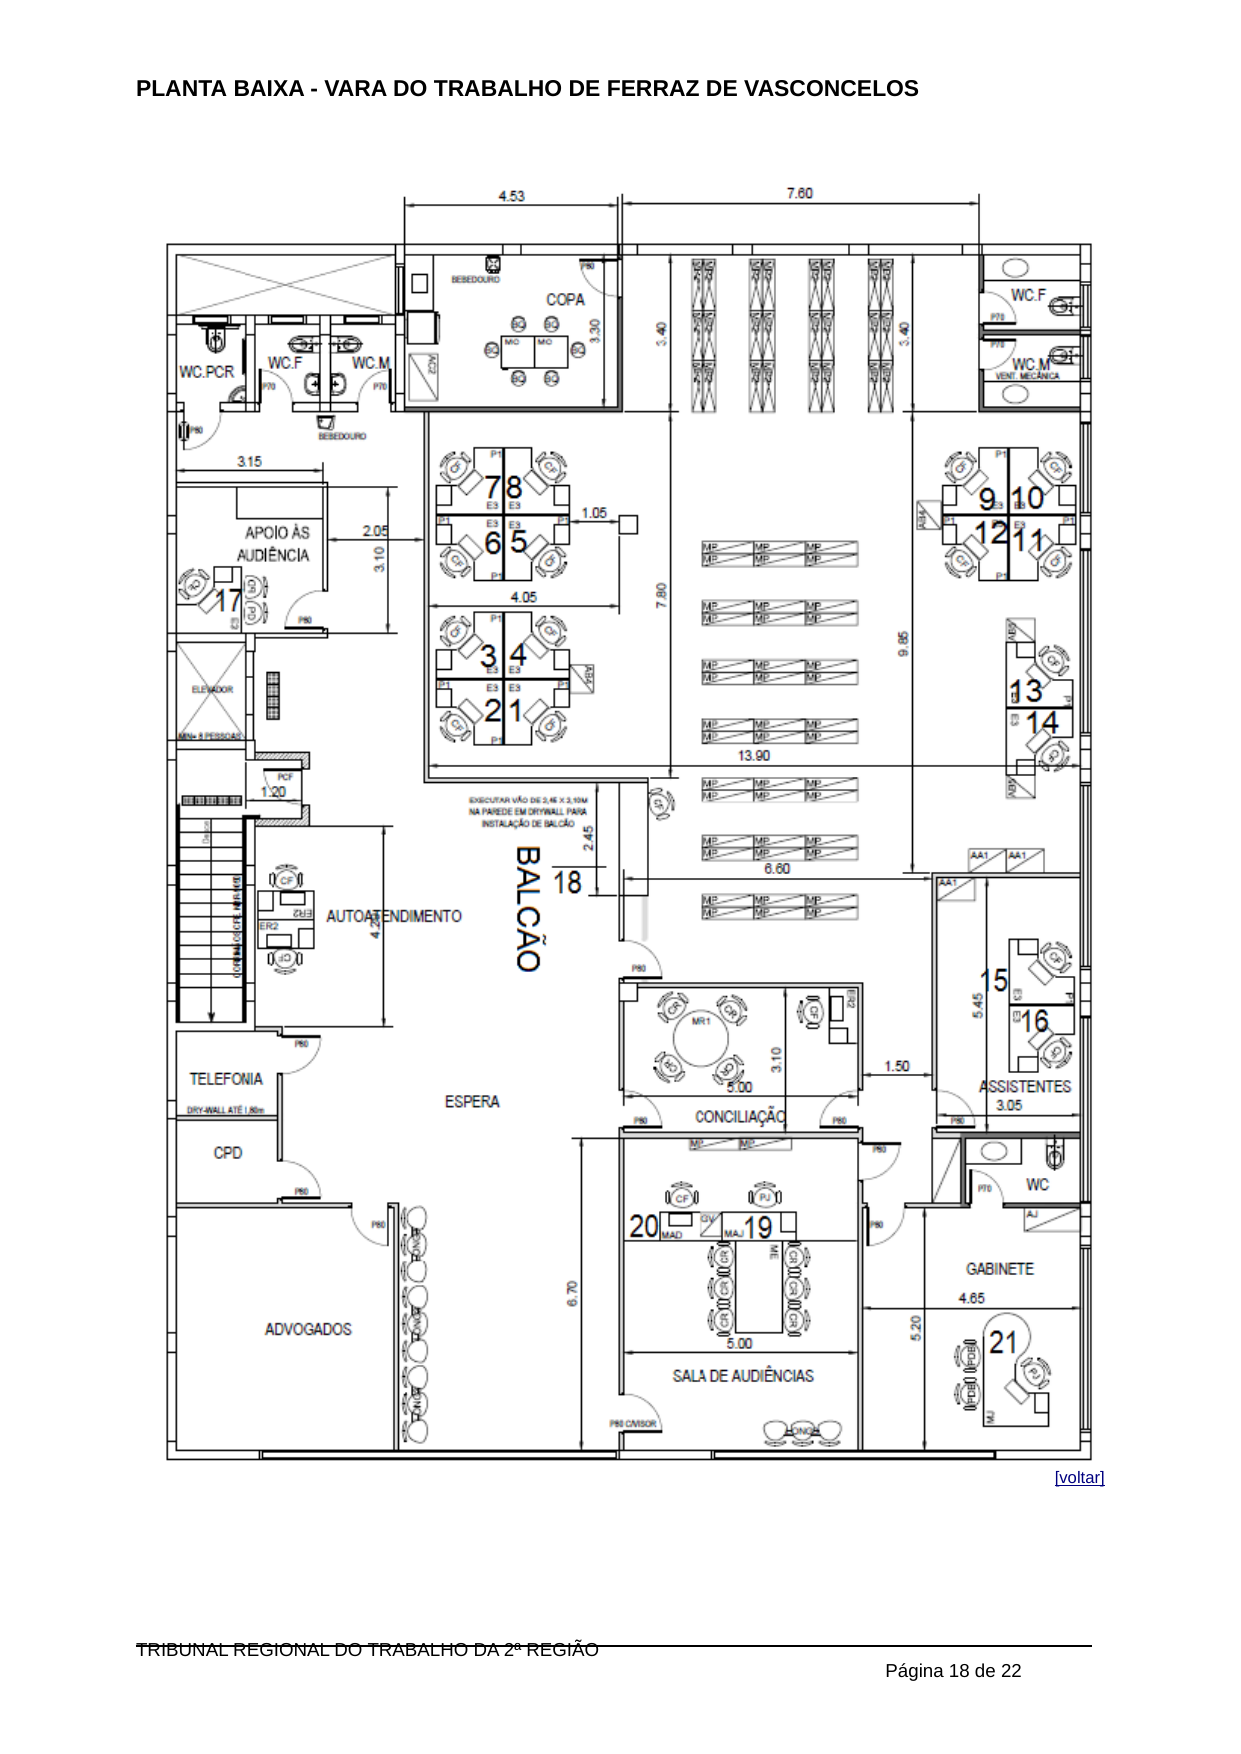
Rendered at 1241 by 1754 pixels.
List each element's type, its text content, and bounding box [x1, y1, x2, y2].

text [voltar] [136, 1468, 1104, 1487]
text PLANTA BAIXA - VARA DO TRABALHO DE FERRAZ DE VASCONCELOS [136, 75, 1104, 101]
